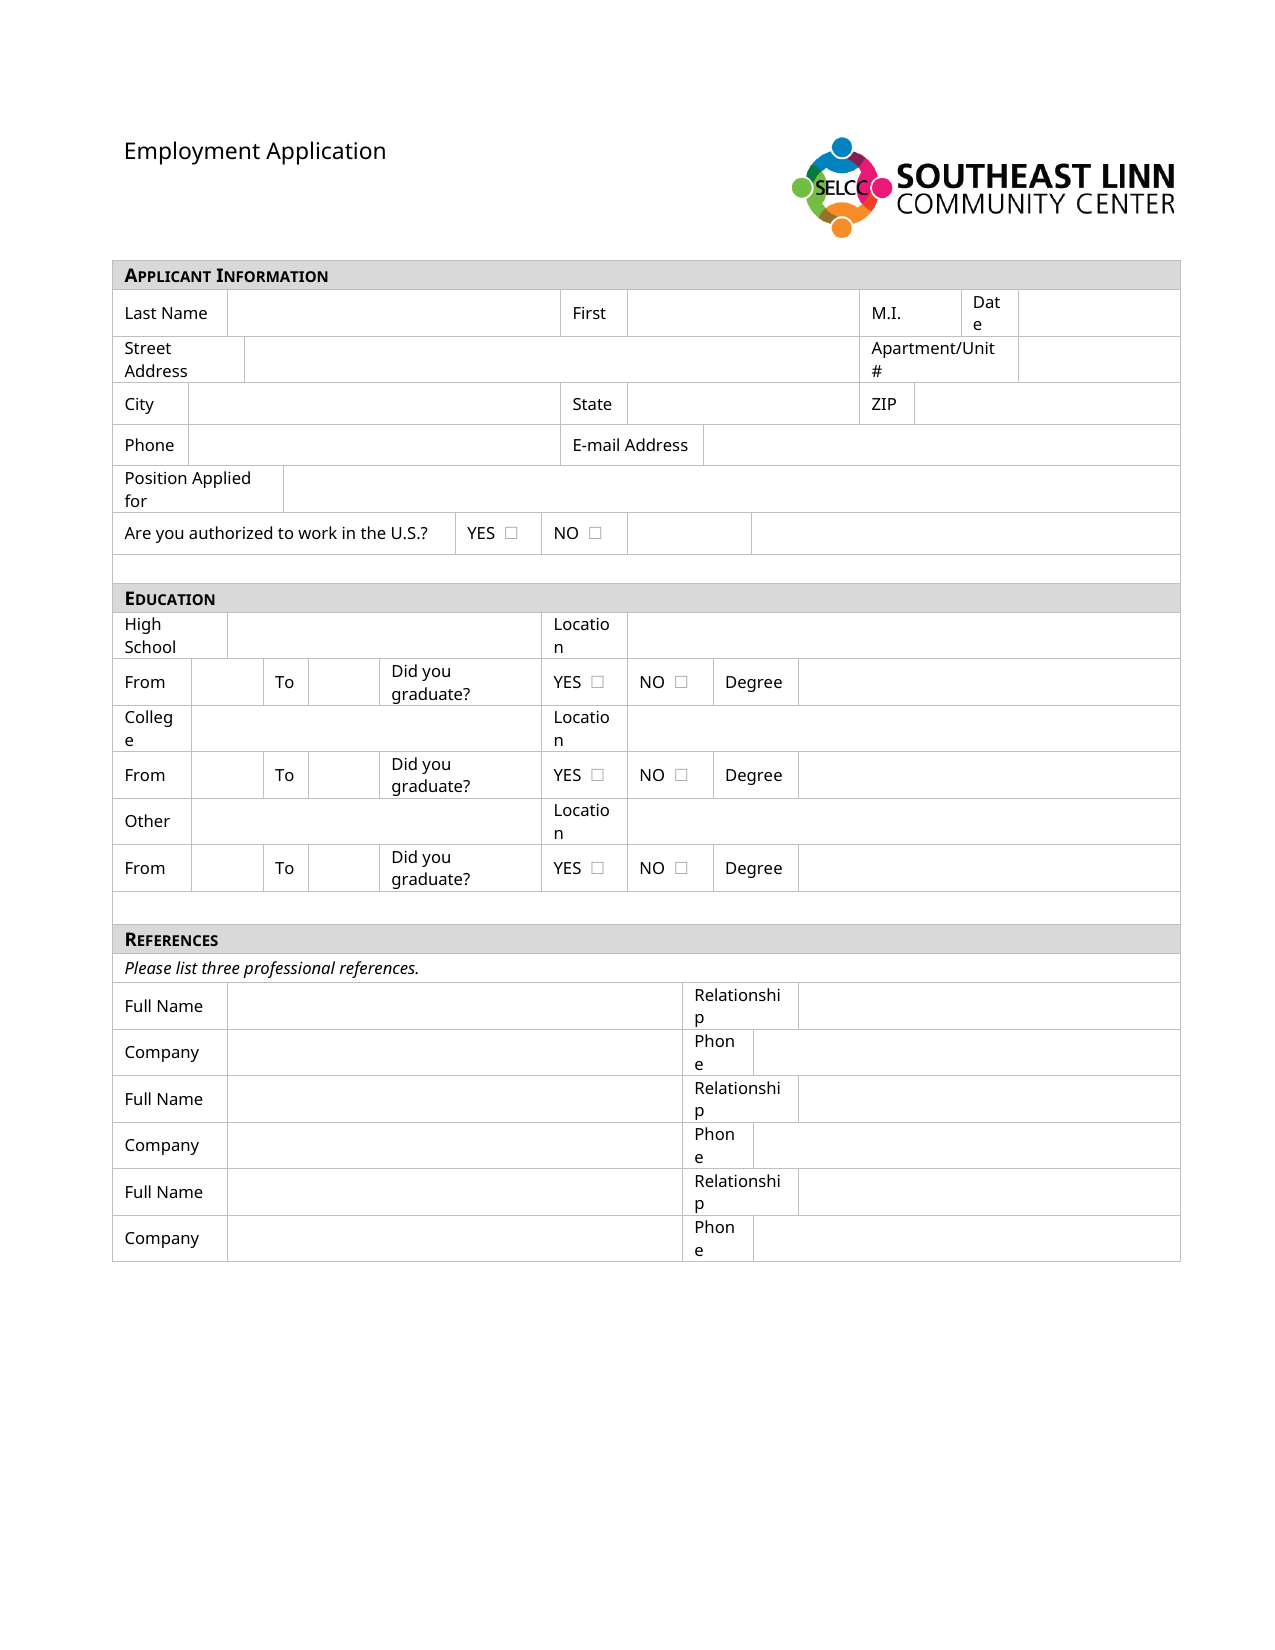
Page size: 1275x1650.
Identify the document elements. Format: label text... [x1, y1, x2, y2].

table_cell Full Name [113, 1076, 227, 1122]
table_cell References [113, 925, 1180, 953]
table_cell [628, 290, 859, 336]
table_cell [228, 290, 560, 336]
table_cell Company [113, 1030, 227, 1075]
table_cell [915, 383, 1180, 424]
table_header Applicant Information [113, 261, 1180, 289]
table_cell NO ☐ [628, 752, 713, 798]
table_cell [799, 1169, 1180, 1214]
table_cell [799, 659, 1180, 705]
table_cell Street Address [113, 337, 244, 382]
table_cell [113, 892, 1180, 924]
table_cell First [561, 290, 627, 336]
table_cell To [264, 845, 308, 891]
table_cell Last Name [113, 290, 227, 336]
table_cell M.I. [860, 290, 961, 336]
table_cell Location [542, 799, 627, 844]
table_cell ZIP [860, 383, 914, 424]
table_cell YES ☐ [456, 513, 541, 553]
table_cell [704, 425, 1180, 465]
table_cell [799, 983, 1180, 1029]
table_cell To [264, 752, 308, 798]
table_cell [192, 845, 263, 891]
table_cell Relationship [683, 983, 798, 1029]
table_cell [245, 337, 859, 382]
table_cell Phone [113, 425, 188, 465]
table_cell [228, 1030, 682, 1075]
table_cell [189, 383, 560, 424]
table_cell [628, 513, 751, 553]
table_cell NO ☐ [628, 659, 713, 705]
table_cell [752, 513, 1180, 553]
table_cell Date [962, 290, 1018, 336]
table_cell YES ☐ [542, 659, 627, 705]
table_cell Degree [714, 752, 798, 798]
table_cell [1019, 337, 1180, 382]
table_header [1174, 135, 1185, 237]
table_cell [113, 555, 1180, 583]
table_cell [192, 752, 263, 798]
table_cell Phone [683, 1123, 753, 1168]
table_header Employment Application [113, 135, 780, 237]
table_cell State [561, 383, 627, 424]
table_cell Please list three professional references. [113, 954, 1180, 982]
table_cell [309, 659, 379, 705]
table_cell Company [113, 1123, 227, 1168]
table_cell NO ☐ [628, 845, 713, 891]
table_cell [228, 1123, 682, 1168]
table_cell [228, 1216, 682, 1261]
table_cell Did you graduate? [380, 845, 541, 891]
table_cell City [113, 383, 188, 424]
table_header [780, 135, 791, 237]
table_cell Relationship [683, 1076, 798, 1122]
table_cell From [113, 845, 191, 891]
table_cell High School [113, 613, 227, 658]
table_cell Degree [714, 659, 798, 705]
table_cell [228, 613, 541, 658]
table_cell [192, 799, 541, 844]
table_cell [628, 613, 1180, 658]
table_cell College [113, 706, 191, 751]
table_cell [1019, 290, 1180, 336]
table_cell [799, 845, 1180, 891]
table_cell Full Name [113, 983, 227, 1029]
table_cell To [264, 659, 308, 705]
table_cell Phone [683, 1030, 753, 1075]
table_cell Full Name [113, 1169, 227, 1214]
table_cell [309, 752, 379, 798]
table_cell YES ☐ [542, 752, 627, 798]
table_cell Degree [714, 845, 798, 891]
table_cell [192, 659, 263, 705]
table_cell [228, 1076, 682, 1122]
table_cell Are you authorized to work in the U.S.? [113, 513, 455, 553]
table_cell Education [113, 584, 1180, 612]
table_cell Location [542, 613, 627, 658]
table_cell [754, 1030, 1180, 1075]
table_cell Did you graduate? [380, 752, 541, 798]
table_cell From [113, 659, 191, 705]
table_cell [628, 383, 859, 424]
table_cell [799, 752, 1180, 798]
table_cell From [113, 752, 191, 798]
table_cell [189, 425, 560, 465]
table_cell Position Applied for [113, 466, 283, 512]
table_cell [309, 845, 379, 891]
table_cell Other [113, 799, 191, 844]
table_cell Phone [683, 1216, 753, 1261]
table_cell [228, 983, 682, 1029]
table_cell [284, 466, 1180, 512]
table_cell [228, 1169, 682, 1214]
table_cell [754, 1216, 1180, 1261]
table_cell YES ☐ [542, 845, 627, 891]
table_cell Did you graduate? [380, 659, 541, 705]
table_cell Apartment/Unit # [860, 337, 1018, 382]
table_cell NO ☐ [542, 513, 627, 553]
table_cell Company [113, 1216, 227, 1261]
table_cell [628, 799, 1180, 844]
table_cell Location [542, 706, 627, 751]
table_cell [192, 706, 541, 751]
picture [791, 135, 1174, 238]
table_cell [799, 1076, 1180, 1122]
table_cell Relationship [683, 1169, 798, 1214]
table_cell E-mail Address [561, 425, 703, 465]
table_cell [754, 1123, 1180, 1168]
table_cell [628, 706, 1180, 751]
